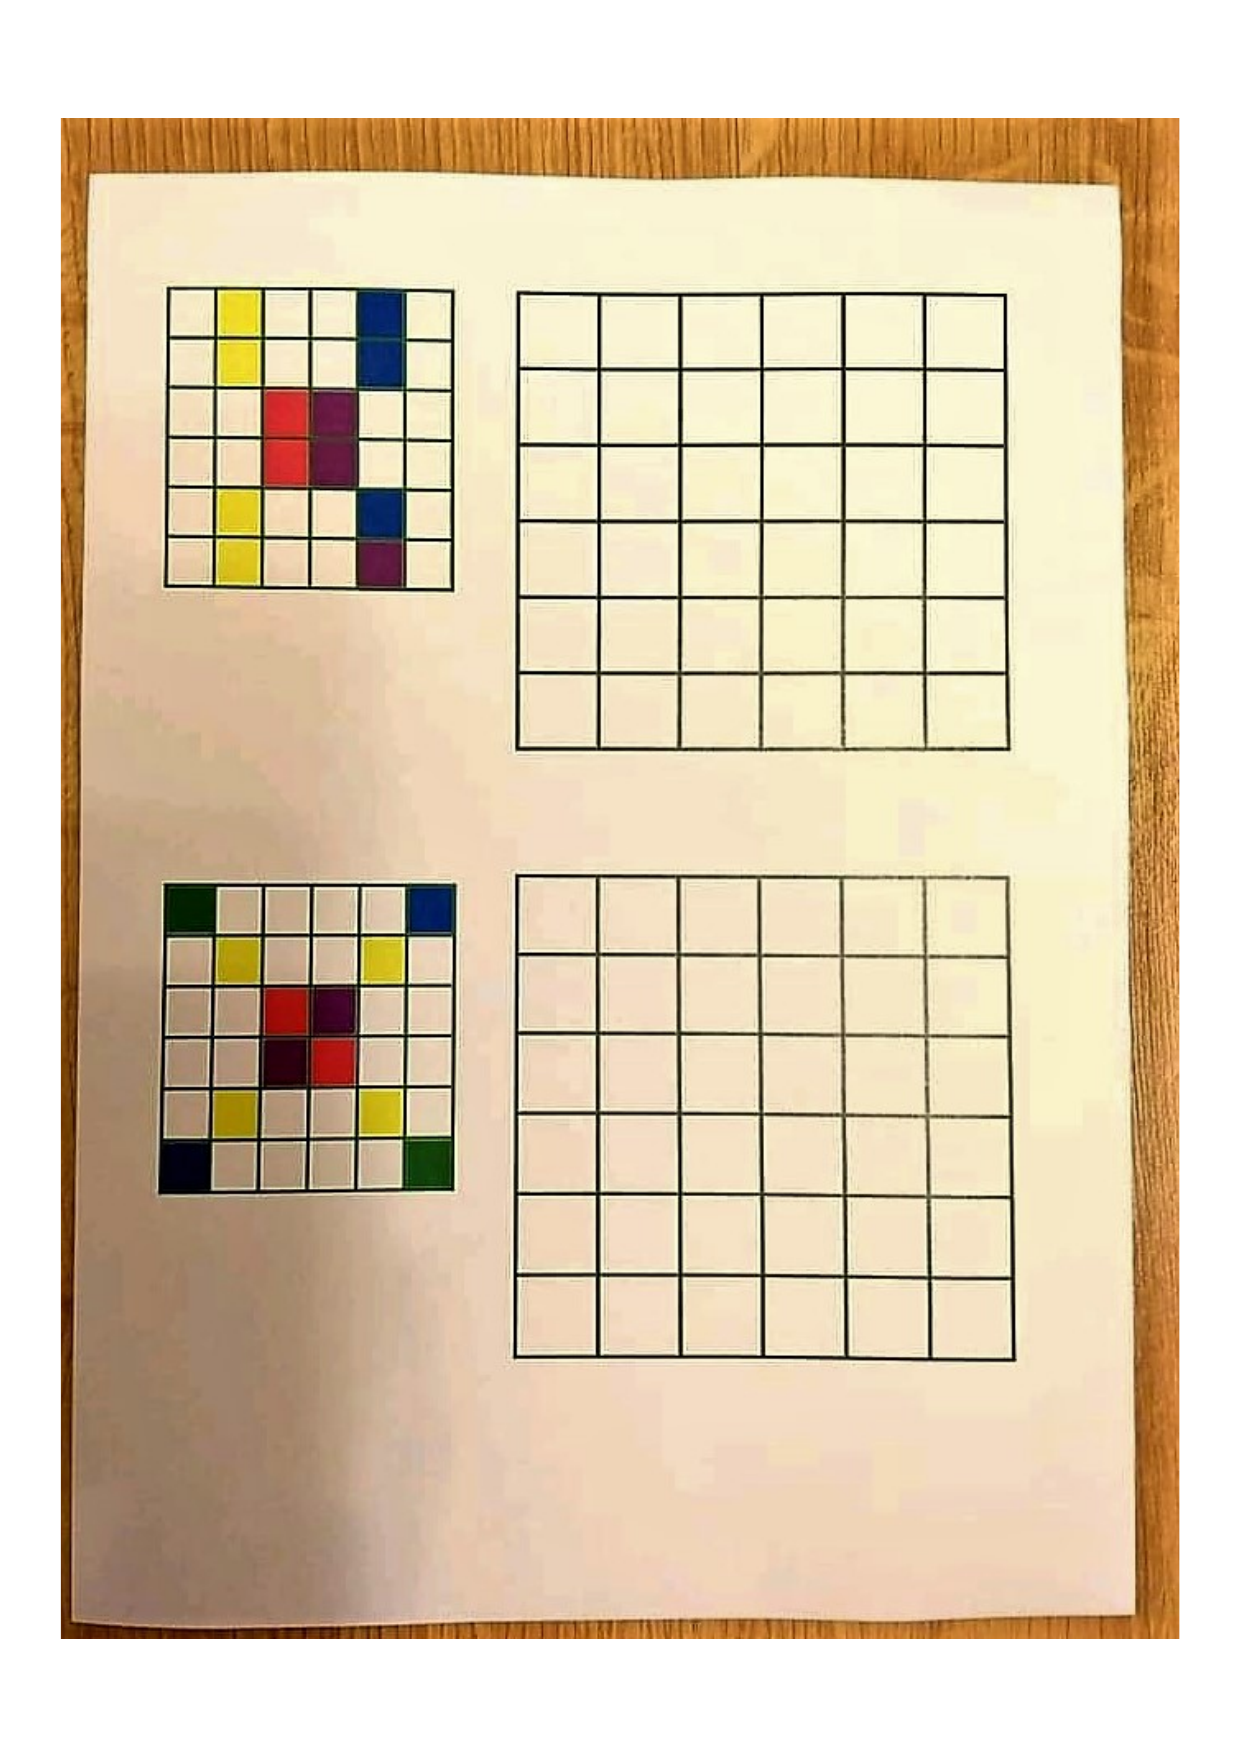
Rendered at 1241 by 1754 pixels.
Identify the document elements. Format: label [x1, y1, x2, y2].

picture [60, 118, 1180, 1639]
